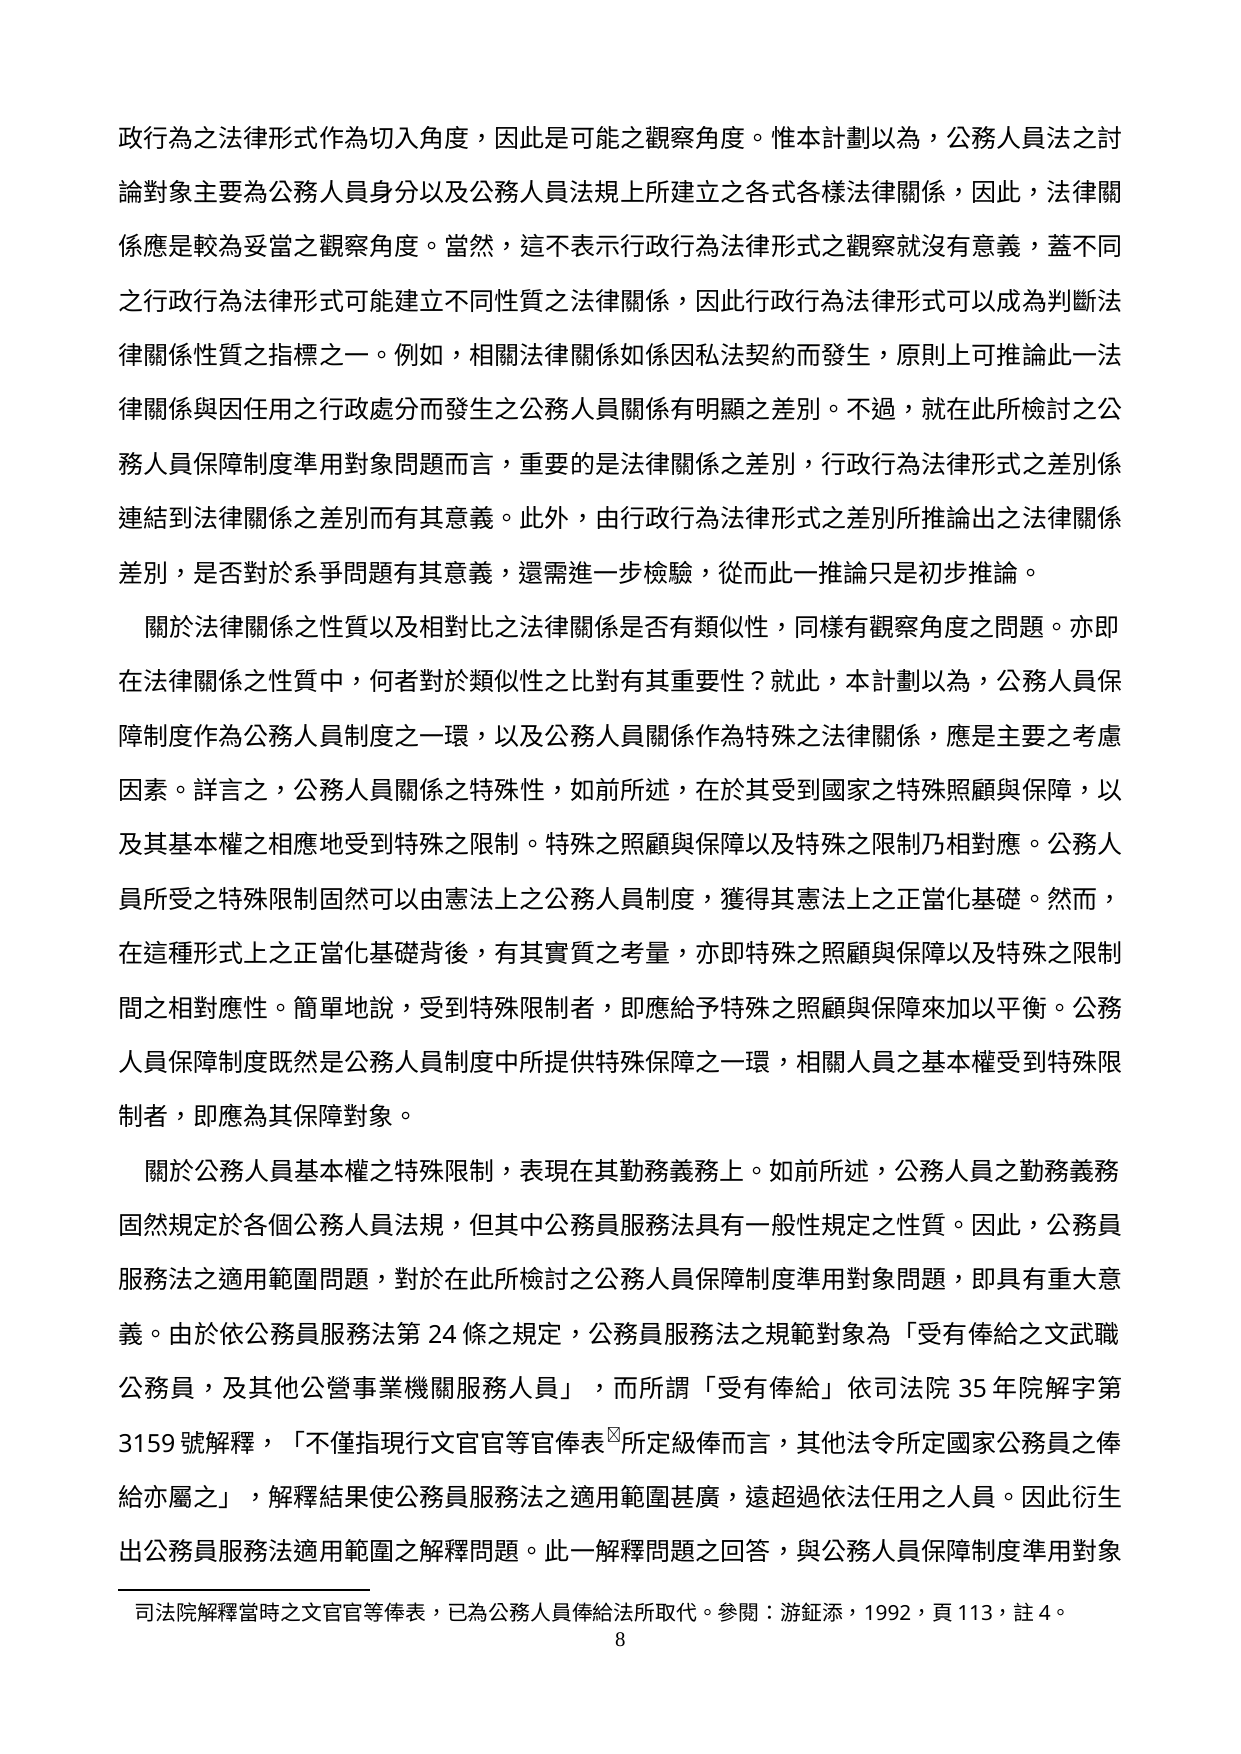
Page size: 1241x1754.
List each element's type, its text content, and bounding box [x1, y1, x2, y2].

text 司法院解釋當時之文官官等俸表，已為公務人員俸給法所取代。參閱：游鉦添，1992，頁113，註4。 [118, 1596, 1122, 1627]
text 關於法律關係之性質以及相對比之法律關係是否有類似性，同樣有觀察角度之問題。亦即在法律關係之性質中，何者對於類似性之比對有其重要性？就此，本計劃以為，公務人員保障制度作為公務人員制度之一環，以及公務人員關係作為特殊之法律關係，應是主要之考慮因素。詳言之，公務人員關係之特殊性，如前所述，在於其受到國家之特殊照顧與保障，以及其基本權之相應地受到特殊之限制。特殊之照顧與保障以及特殊之限制乃相對應。公務人員所受之特殊限制固然可以由憲法上之公務人員制度，獲得其憲法上之正當化基礎。然而，在這種形式上之正當化基礎背後，有其實質之考量，亦即特殊之照顧與保障以及特殊之限制間之相對應性。簡單地說，受到特殊限制者，即應給予特殊之照顧與保障來加以平衡。公務人員保障制度既然是公務人員制度中所提供特殊保障之一環，相關人員之基本權受到特殊限制者，即應為其保障對象。 [118, 607, 1122, 1133]
text 關於公務人員基本權之特殊限制，表現在其勤務義務上。如前所述，公務人員之勤務義務固然規定於各個公務人員法規，但其中公務員服務法具有一般性規定之性質。因此，公務員服務法之適用範圍問題，對於在此所檢討之公務人員保障制度準用對象問題，即具有重大意義。由於依公務員服務法第24條之規定，公務員服務法之規範對象為「受有俸給之文武職公務員，及其他公營事業機關服務人員」，而所謂「受有俸給」依司法院35年院解字第3159號解釋，「不僅指現行文官官等官俸表所定級俸而言，其他法令所定國家公務員之俸給亦屬之」，解釋結果使公務員服務法之適用範圍甚廣，遠超過依法任用之人員。因此衍生出公務員服務法適用範圍之解釋問題。此一解釋問題之回答，與公務人員保障制度準用對象 [118, 1151, 1122, 1568]
text 政行為之法律形式作為切入角度，因此是可能之觀察角度。惟本計劃以為，公務人員法之討論對象主要為公務人員身分以及公務人員法規上所建立之各式各樣法律關係，因此，法律關係應是較為妥當之觀察角度。當然，這不表示行政行為法律形式之觀察就沒有意義，蓋不同之行政行為法律形式可能建立不同性質之法律關係，因此行政行為法律形式可以成為判斷法律關係性質之指標之一。例如，相關法律關係如係因私法契約而發生，原則上可推論此一法律關係與因任用之行政處分而發生之公務人員關係有明顯之差別。不過，就在此所檢討之公務人員保障制度準用對象問題而言，重要的是法律關係之差別，行政行為法律形式之差別係連結到法律關係之差別而有其意義。此外，由行政行為法律形式之差別所推論出之法律關係差別，是否對於系爭問題有其意義，還需進一步檢驗，從而此一推論只是初步推論。 [118, 118, 1122, 589]
